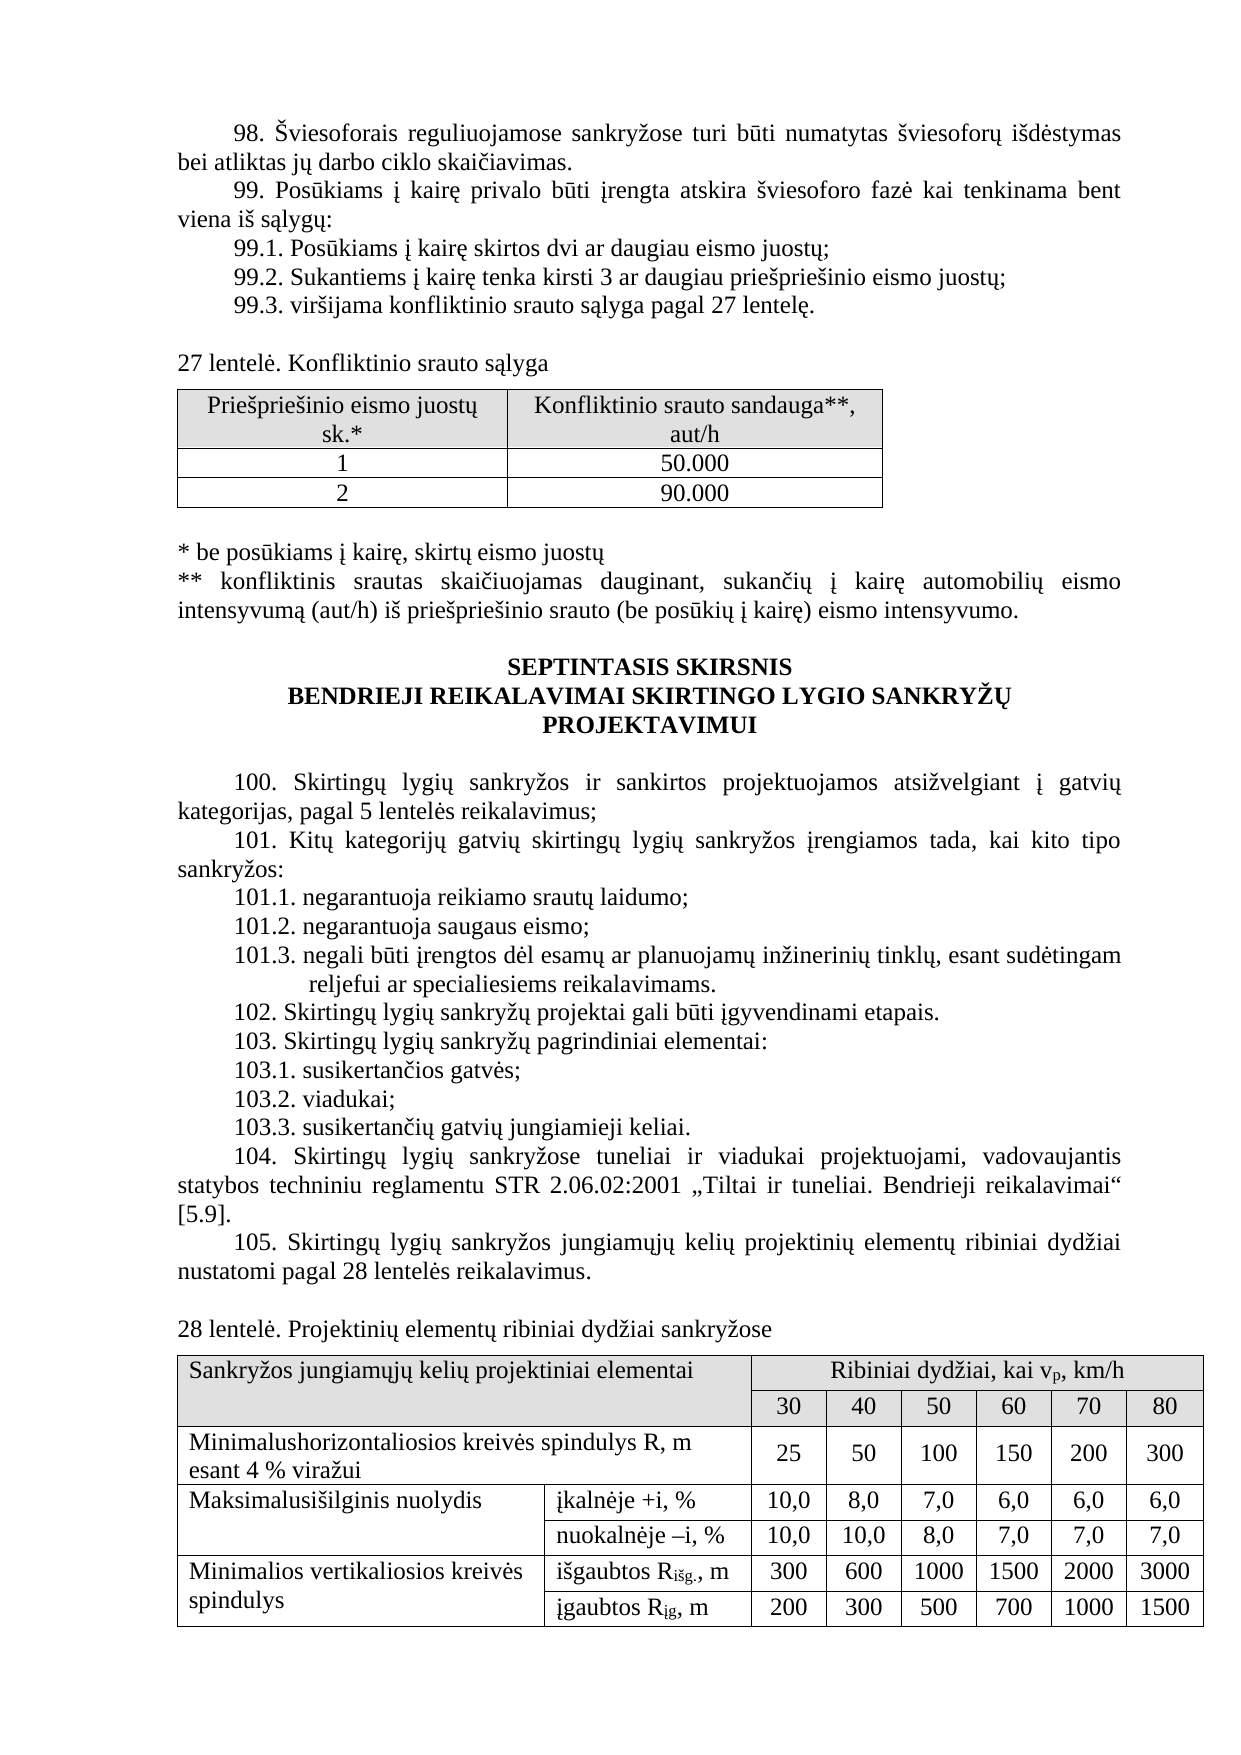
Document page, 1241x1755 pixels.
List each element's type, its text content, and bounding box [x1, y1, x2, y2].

table_cell 6,0 [977, 1485, 1051, 1519]
table_cell 50 [902, 1391, 976, 1426]
text 28 lentelė. Projektinių elementų ribiniai dydžiai sankryžose [177, 1314, 1122, 1342]
text 27 lentelė. Konfliktinio srauto sąlyga [177, 348, 1122, 377]
text BENDRIEJI REIKALAVIMAI SKIRTINGO LYGIO SANKRYŽŲ PROJEKTAVIMUI [177, 681, 1122, 739]
text 103.2. viadukai; [233, 1084, 1122, 1112]
text 101.1. negarantuoja reikiamo srautų laidumo; [233, 882, 1122, 911]
text 99.2. Sukantiems į kairę tenka kirsti 3 ar daugiau priešpriešinio eismo juostų; [233, 262, 1122, 291]
table_cell 70 [1052, 1391, 1126, 1426]
table_header Ribiniai dydžiai, kai vp, km/h [752, 1356, 1203, 1390]
table_header Sankryžos jungiamųjų kelių projektiniai elementai [178, 1356, 751, 1426]
table_cell 6,0 [1052, 1485, 1126, 1519]
text ** konfliktinis srautas skaičiuojamas dauginant, sukančių į kairę automobilių eismo intensyvumą (aut/h) iš priešpriešinio srauto (be posūkių į kairę) eismo intensyvumo. [177, 566, 1122, 624]
table_cell 150 [977, 1427, 1051, 1484]
table_cell 200 [752, 1592, 826, 1626]
table_cell 7,0 [977, 1521, 1051, 1555]
text 104. Skirtingų lygių sankryžose tuneliai ir viadukai projektuojami, vadovaujantis statybos techniniu reglamentu STR 2.06.02:2001 „Tiltai ir tuneliai. Bendrieji reikalavimai“ [5.9]. [177, 1141, 1122, 1227]
text 101.2. negarantuoja saugaus eismo; [233, 911, 1122, 940]
table_cell 500 [902, 1592, 976, 1626]
text 98. Šviesoforais reguliuojamose sankryžose turi būti numatytas šviesoforų išdėstymas bei atliktas jų darbo ciklo skaičiavimas. [177, 118, 1122, 176]
text 103.3. susikertančių gatvių jungiamieji keliai. [233, 1112, 1122, 1141]
table_cell 50.000 [508, 449, 882, 477]
table_cell 1 [178, 449, 507, 477]
table_cell 200 [1052, 1427, 1126, 1484]
table_cell 100 [902, 1427, 976, 1484]
table_cell 1000 [902, 1556, 976, 1591]
table_cell 700 [977, 1592, 1051, 1626]
table_cell 30 [752, 1391, 826, 1426]
table_cell 8,0 [827, 1485, 901, 1519]
text 101.3. negali būti įrengtos dėl esamų ar planuojamų inžinerinių tinklų, esant sudėtingam reljefui ar specialiesiems reikalavimams. [233, 940, 1122, 997]
table_cell Minimalios vertikaliosios kreivės spindulys [178, 1556, 544, 1626]
table_cell 25 [752, 1427, 826, 1484]
text 99.1. Posūkiams į kairę skirtos dvi ar daugiau eismo juostų; [233, 233, 1122, 262]
table_cell 7,0 [1127, 1521, 1203, 1555]
text * be posūkiams į kairę, skirtų eismo juostų [177, 537, 1122, 566]
table_header Priešpriešinio eismo juostų sk.* [178, 390, 507, 447]
table_cell 2000 [1052, 1556, 1126, 1591]
text 103. Skirtingų lygių sankryžų pagrindiniai elementai: [177, 1026, 1122, 1055]
table_cell 50 [827, 1427, 901, 1484]
table_cell 1500 [1127, 1592, 1203, 1626]
text 105. Skirtingų lygių sankryžos jungiamųjų kelių projektinių elementų ribiniai dydžiai nustatomi pagal 28 lentelės reikalavimus. [177, 1227, 1122, 1285]
text SEPTINTASIS SKIRSNIS [177, 652, 1122, 681]
table_cell 6,0 [1127, 1485, 1203, 1519]
table_cell 40 [827, 1391, 901, 1426]
table_cell 60 [977, 1391, 1051, 1426]
text 103.1. susikertančios gatvės; [233, 1055, 1122, 1084]
table_cell 10,0 [752, 1485, 826, 1519]
table_cell Minimalushorizontaliosios kreivės spindulys R, m esant 4 % viražui [178, 1427, 751, 1484]
table_cell įgaubtos Rįg, m [545, 1592, 751, 1626]
table_cell 10,0 [827, 1521, 901, 1555]
table_cell įkalnėje +i, % [545, 1485, 751, 1519]
table_cell 300 [827, 1592, 901, 1626]
text 102. Skirtingų lygių sankryžų projektai gali būti įgyvendinami etapais. [177, 997, 1122, 1026]
table_cell 10,0 [752, 1521, 826, 1555]
table_cell 300 [752, 1556, 826, 1591]
table_header Konfliktinio srauto sandauga**, aut/h [508, 390, 882, 447]
table_cell 600 [827, 1556, 901, 1591]
table_cell išgaubtos Rišg., m [545, 1556, 751, 1591]
table_cell 300 [1127, 1427, 1203, 1484]
text 99. Posūkiams į kairę privalo būti įrengta atskira šviesoforo fazė kai tenkinama bent viena iš sąlygų: [177, 176, 1122, 233]
table_cell 8,0 [902, 1521, 976, 1555]
table_cell Maksimalusišilginis nuolydis [178, 1485, 544, 1555]
table_cell 3000 [1127, 1556, 1203, 1591]
table_cell nuokalnėje –i, % [545, 1521, 751, 1555]
table_cell 1000 [1052, 1592, 1126, 1626]
table_cell 80 [1127, 1391, 1203, 1426]
table_cell 1500 [977, 1556, 1051, 1591]
table_cell 7,0 [902, 1485, 976, 1519]
table_cell 7,0 [1052, 1521, 1126, 1555]
text 99.3. viršijama konfliktinio srauto sąlyga pagal 27 lentelę. [233, 291, 1122, 319]
text 100. Skirtingų lygių sankryžos ir sankirtos projektuojamos atsižvelgiant į gatvių kategorijas, pagal 5 lentelės reikalavimus; [177, 767, 1122, 825]
table_cell 2 [178, 478, 507, 507]
text 101. Kitų kategorijų gatvių skirtingų lygių sankryžos įrengiamos tada, kai kito tipo sankryžos: [177, 825, 1122, 882]
table_cell 90.000 [508, 478, 882, 507]
